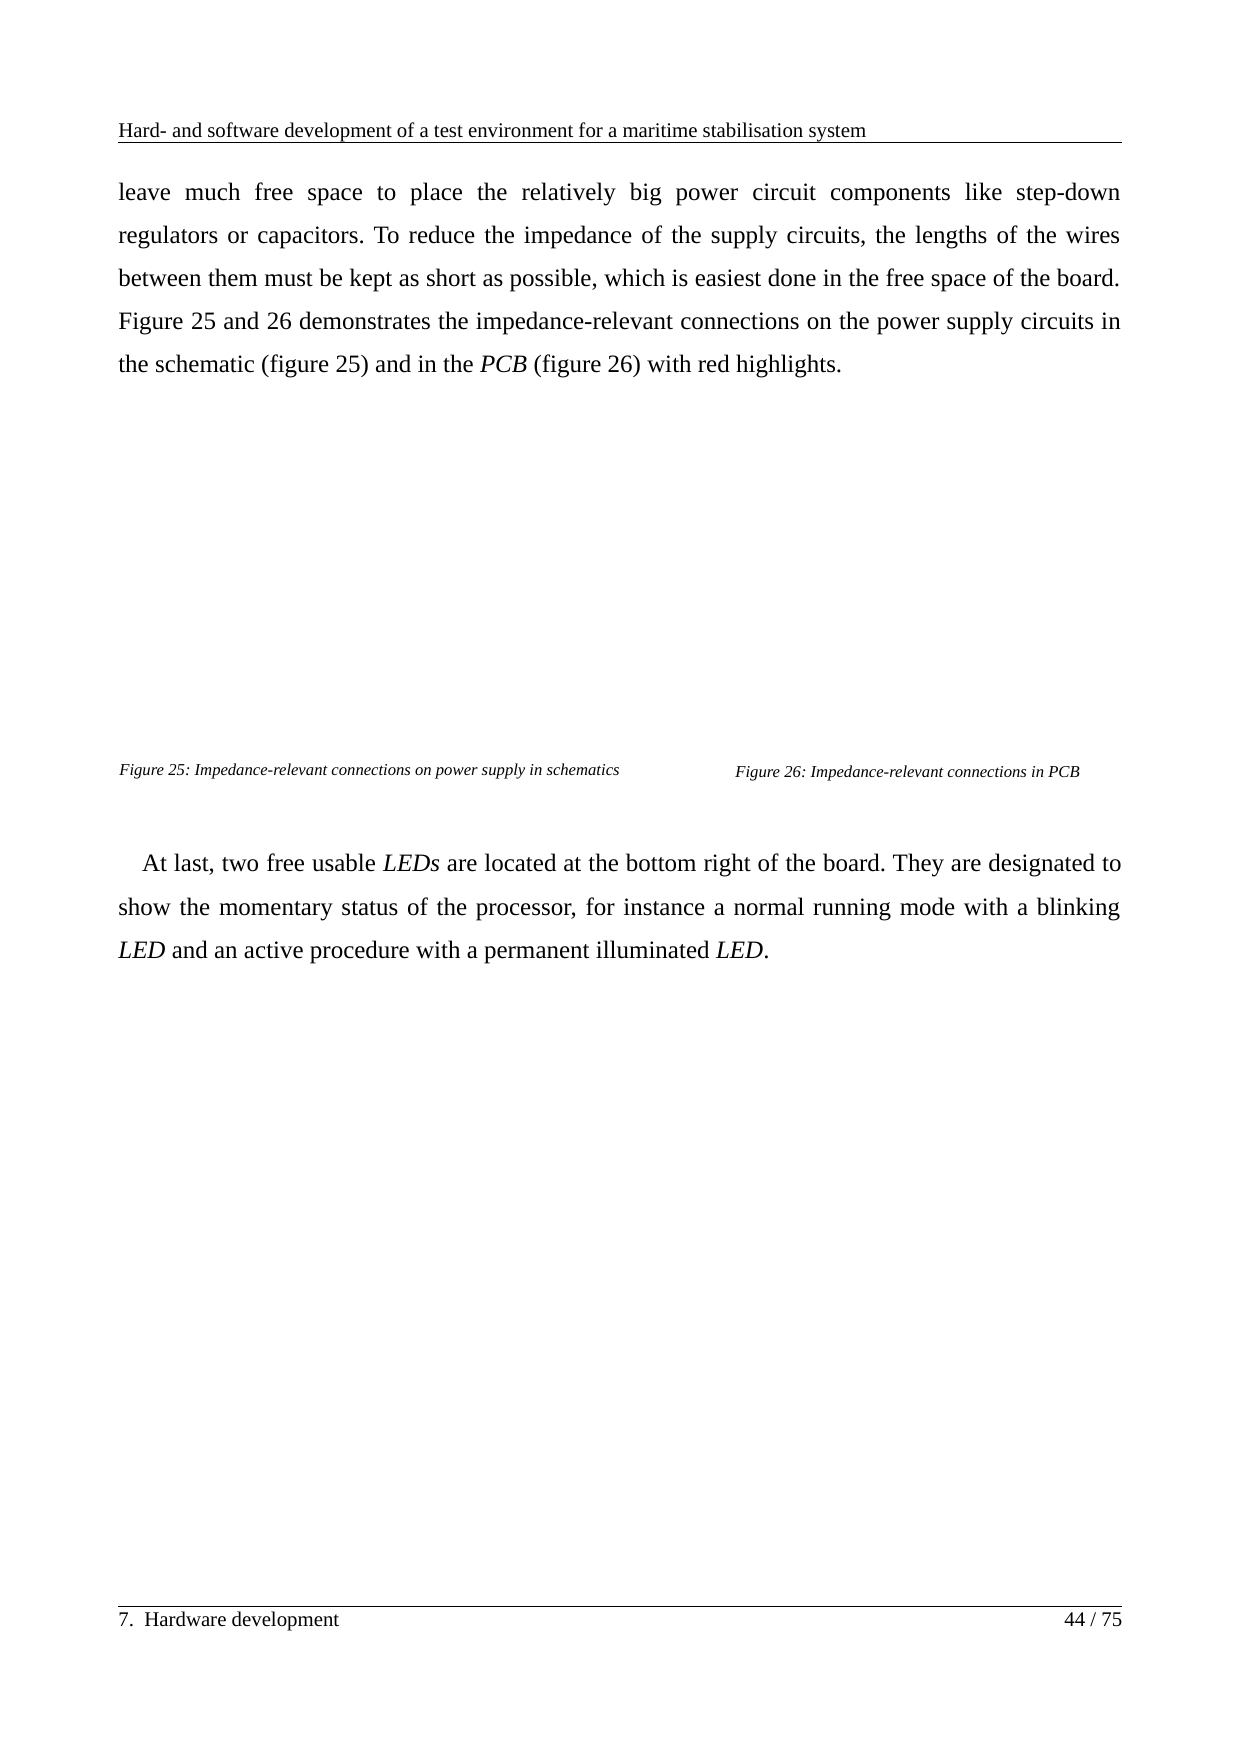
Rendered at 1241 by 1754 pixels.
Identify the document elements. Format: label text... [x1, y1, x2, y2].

text Figure 25: Impedance-relevant connections on power supply in schematics [119, 506, 703, 778]
text leave much free space to place the relatively big power circuit components like step-down regulators or capacitors. To reduce the impedance of the supply circuits, the lengths of the wires between them must be kept as short as possible, which is easiest done in the free space of the board. Figure 25 and 26 demonstrates the impedance-relevant connections on the power supply circuits in the schematic (figure 25) and in the PCB (figure 26) with red highlights. [118, 177, 1122, 378]
text Figure 26: Impedance-relevant connections in PCB [735, 418, 1122, 781]
text At last, two free usable LEDs are located at the bottom right of the board. They are designated to show the momentary status of the processor, for instance a normal running mode with a blinking LED and an active procedure with a permanent illuminated LED. [118, 848, 1122, 963]
